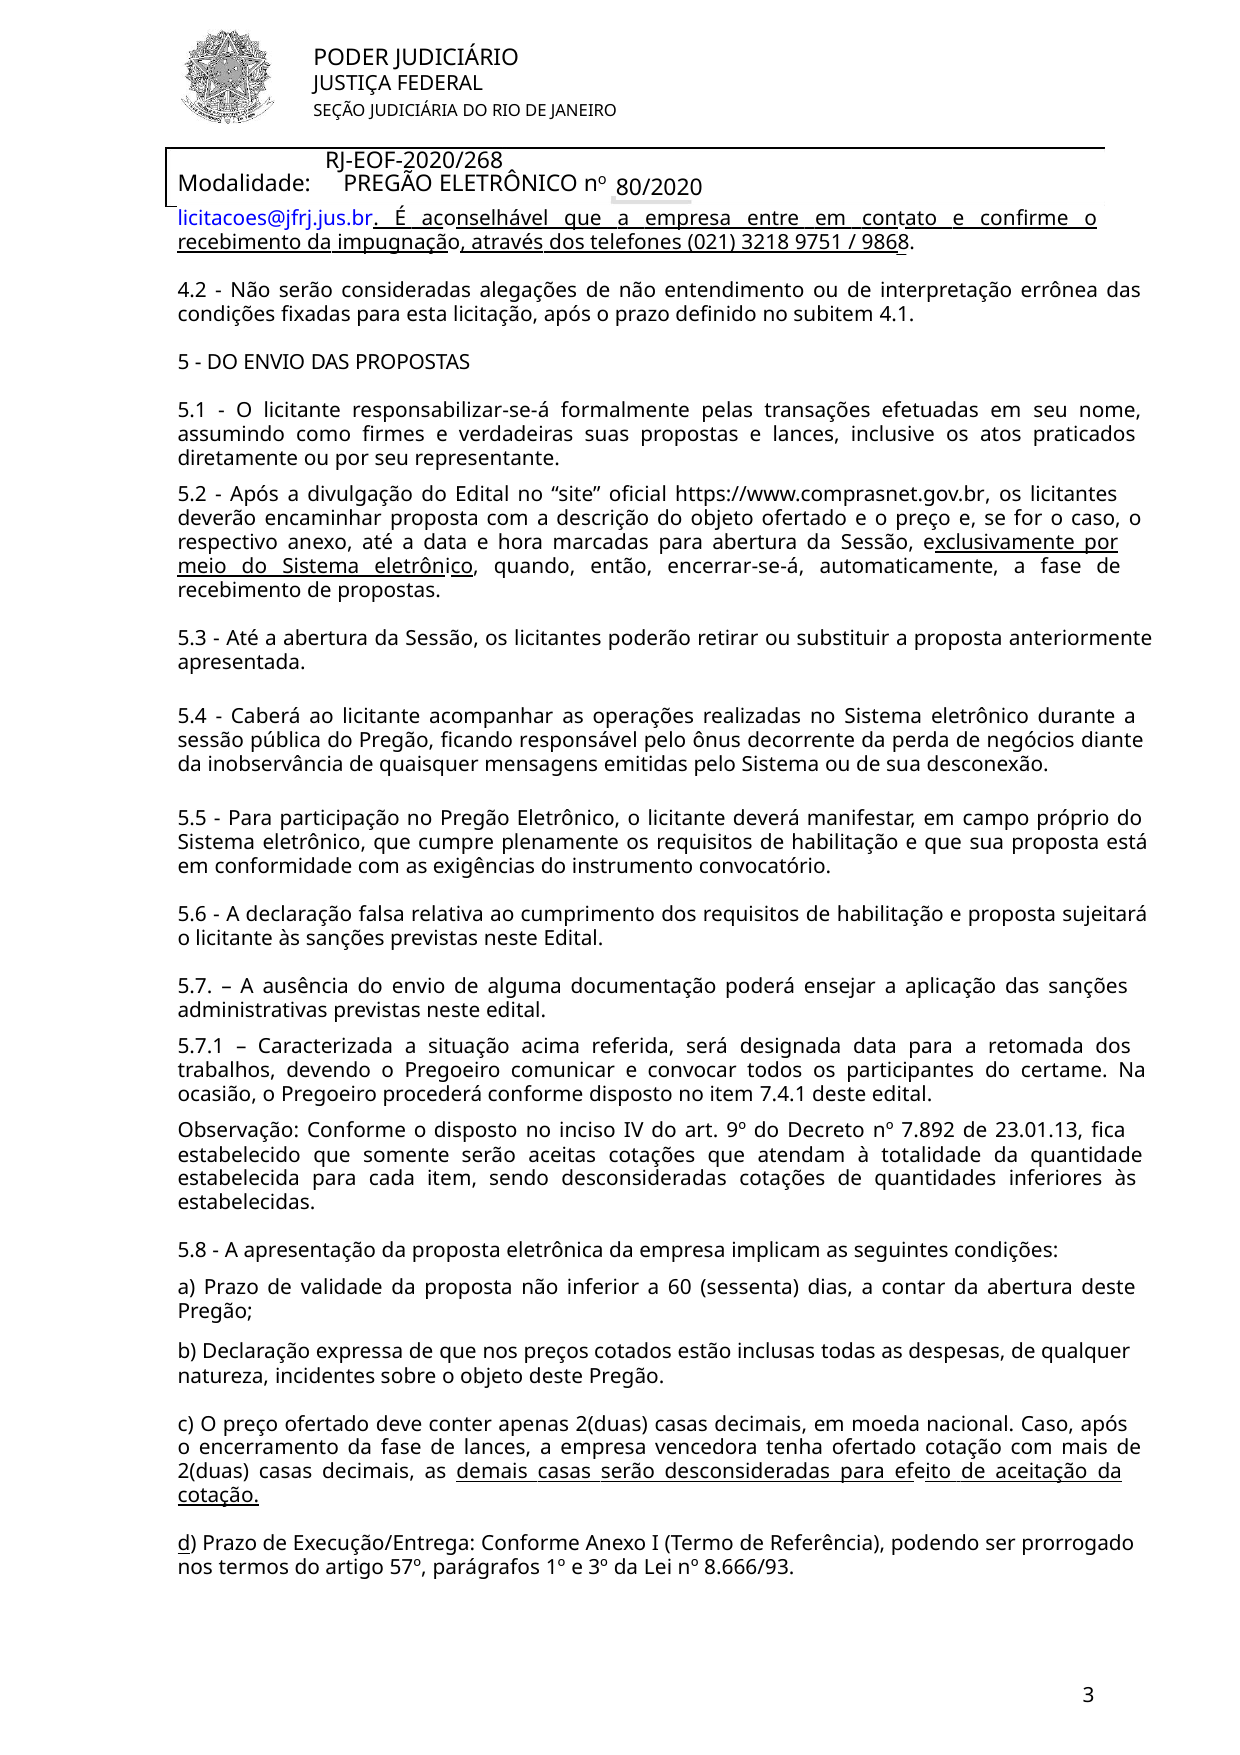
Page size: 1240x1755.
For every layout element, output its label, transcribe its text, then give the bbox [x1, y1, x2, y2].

text cotação. [177, 1483, 1230, 1507]
text recebimento da impugnação, através dos telefones (021) 3218 9751 / 9868. [177, 230, 1230, 254]
text 5.3 - Até a abertura da Sessão, os licitantes poderão retirar ou substituir a proposta anteriormente [177, 626, 1230, 650]
text condições fixadas para esta licitação, após o prazo definido no subitem 4.1. [177, 303, 1230, 326]
text estabelecida para cada item, sendo desconsideradas cotações de quantidades inferiores às [177, 1167, 1230, 1191]
text respectivo anexo, até a data e hora marcadas para abertura da Sessão, exclusivamente por [177, 531, 1230, 554]
text deverão encaminhar proposta com a descrição do objeto ofertado e o preço e, se for o caso, o [177, 507, 1230, 531]
text natureza, incidentes sobre o objeto deste Pregão. [177, 1364, 1230, 1388]
text estabelecidas. [177, 1191, 1230, 1214]
text nos termos do artigo 57º, parágrafos 1º e 3º da Lei nº 8.666/93. [177, 1556, 1230, 1579]
text JUSTIÇA FEDERAL [313, 71, 539, 95]
text licitacoes@jfrj.jus.br. É aconselhável que a empresa entre em contato e confirme o [177, 206, 1230, 230]
text 5.5 - Para participação no Pregão Eletrônico, o licitante deverá manifestar, em campo próprio do [177, 806, 1230, 831]
text Observação: Conforme o disposto no inciso IV do art. 9º do Decreto nº 7.892 de 23.01.13, fica [177, 1119, 1230, 1143]
text 5.7.1 – Caracterizada a situação acima referida, será designada data para a retomada dos [177, 1034, 1231, 1058]
text em conformidade com as exigências do instrumento convocatório. [177, 854, 1230, 878]
text da inobservância de quaisquer mensagens emitidas pelo Sistema ou de sua desconexão. [177, 752, 1230, 776]
text RJ-EOF-2020/268 [325, 150, 675, 173]
text 80/2020 [616, 176, 725, 200]
text 5.6 - A declaração falsa relativa ao cumprimento dos requisitos de habilitação e proposta sujeitará [177, 902, 1230, 926]
text c) O preço ofertado deve conter apenas 2(duas) casas decimais, em moeda nacional. Caso, após [177, 1412, 1230, 1436]
text 5.8 - A apresentação da proposta eletrônica da empresa implicam as seguintes condições: [177, 1239, 1140, 1263]
text o licitante às sanções previstas neste Edital. [177, 926, 1230, 950]
text recebimento de propostas. [177, 578, 1230, 602]
text a) Prazo de validade da proposta não inferior a 60 (sessenta) dias, a contar da abertura deste [177, 1275, 1230, 1299]
text 5.1 - O licitante responsabilizar-se-á formalmente pelas transações efetuadas em seu nome, [177, 398, 1230, 422]
text Pregão; [177, 1299, 1230, 1323]
text sessão pública do Pregão, ficando responsável pelo ônus decorrente da perda de negócios diante [177, 728, 1230, 752]
text Sistema eletrônico, que cumpre plenamente os requisitos de habilitação e que sua proposta está [177, 831, 1230, 854]
text trabalhos, devendo o Pregoeiro comunicar e convocar todos os participantes do certame. Na [177, 1058, 1231, 1082]
text o encerramento da fase de lances, a empresa vencedora tenha ofertado cotação com mais de [177, 1436, 1230, 1459]
text 5.4 - Caberá ao licitante acompanhar as operações realizadas no Sistema eletrônico durante a [177, 704, 1230, 728]
text 2(duas) casas decimais, as demais casas serão desconsideradas para efeito de aceitação da [177, 1459, 1230, 1483]
text 3 [1082, 1687, 1124, 1706]
text meio do Sistema eletrônico, quando, então, encerrar-se-á, automaticamente, a fase de [177, 554, 1230, 578]
text administrativas previstas neste edital. [177, 998, 1230, 1022]
text PODER JUDICIÁRIO [313, 44, 539, 71]
text 5.2 - Após a divulgação do Edital no “site” oficial https://www.comprasnet.gov.br, os licitantes [177, 482, 1230, 507]
text Modalidade: PREGÃO ELETRÔNICO no [177, 173, 675, 196]
text b) Declaração expressa de que nos preços cotados estão inclusas todas as despesas, de qualquer [177, 1340, 1230, 1364]
text assumindo como firmes e verdadeiras suas propostas e lances, inclusive os atos praticados [177, 422, 1230, 446]
text 4.2 - Não serão consideradas alegações de não entendimento ou de interpretação errônea das [177, 278, 1230, 303]
text 5 - DO ENVIO DAS PROPOSTAS [177, 350, 534, 374]
text d) Prazo de Execução/Entrega: Conforme Anexo I (Termo de Referência), podendo ser prorrogado [177, 1531, 1230, 1556]
text diretamente ou por seu representante. [177, 446, 1230, 470]
text estabelecido que somente serão aceitas cotações que atendam à totalidade da quantidade [177, 1143, 1230, 1167]
text apresentada. [177, 650, 1230, 674]
text SEÇÃO JUDICIÁRIA DO RIO DE JANEIRO [313, 101, 641, 121]
text ocasião, o Pregoeiro procederá conforme disposto no item 7.4.1 deste edital. [177, 1082, 1231, 1106]
text 5.7. – A ausência do envio de alguma documentação poderá ensejar a aplicação das sanções [177, 974, 1230, 998]
